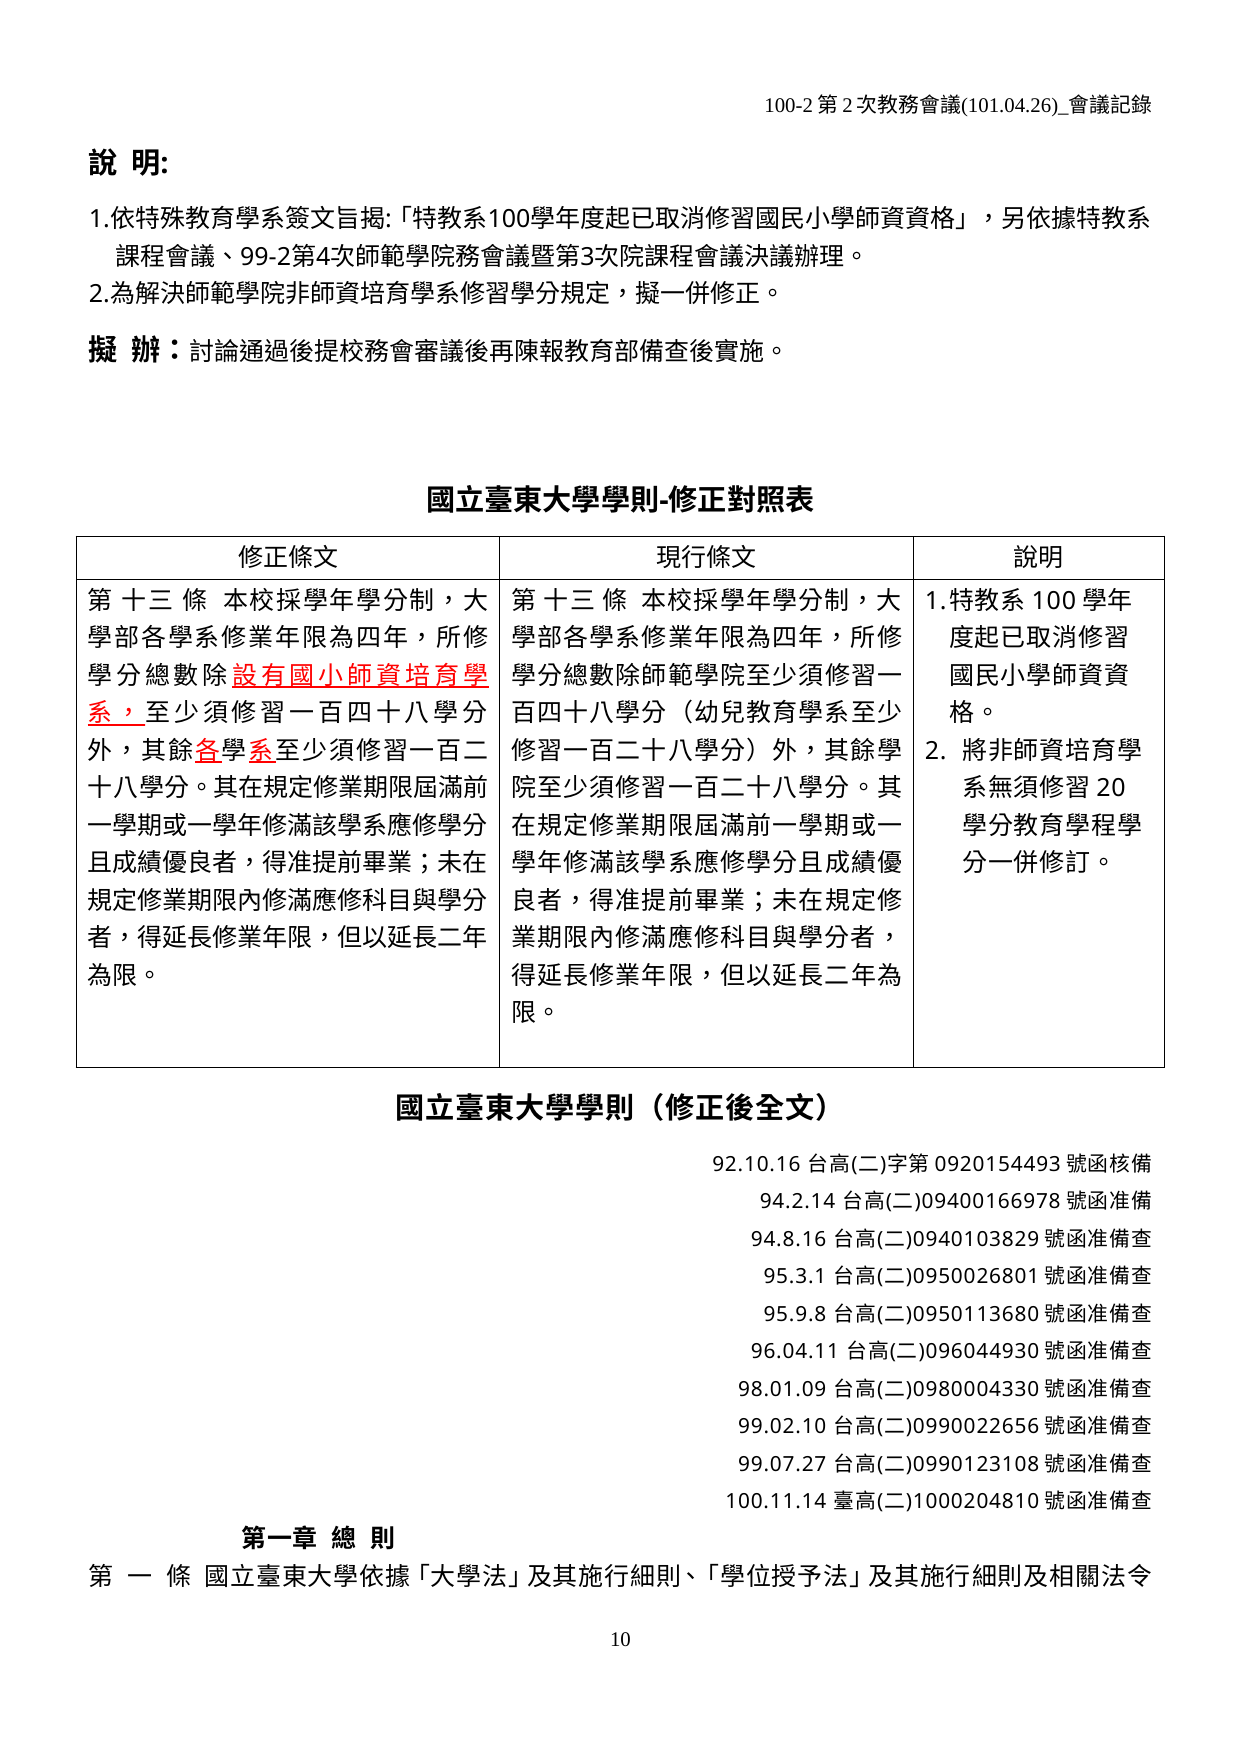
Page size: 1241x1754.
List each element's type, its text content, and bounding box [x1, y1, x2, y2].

text 擬 辦：討論通過後提校務會審議後再陳報教育部備查後實施。 [89, 311, 1152, 386]
table_header 修正條文 [77, 537, 499, 579]
text 99.07.27 台高(二)0990123108號函准備查 [89, 1443, 1152, 1481]
text 2.為解決師範學院非師資培育學系修習學分規定，擬一併修正。 [89, 273, 1152, 311]
text 95.9.8 台高(二)0950113680號函准備查 [89, 1293, 1152, 1331]
text 94.8.16 台高(二)0940103829號函准備查 [89, 1218, 1152, 1256]
text 說 明: [89, 123, 1152, 198]
table_cell 第 十三 條 本校採學年學分制，大學部各學系修業年限為四年，所修學分總數除師範學院至少須修習一百四十八學分（幼兒教育學系至少修習一百二十八學分）外，其餘學院至少須修習一百二十八學分。其在規定修業期限屆滿前一學期或一學年修滿該學系應修學分且成績優良者，得准提前畢業；未在規定修業期限內修滿應修科目與學分者，得延長修業年限，但以延長二年為限。 [500, 580, 913, 1067]
text 第一章 總 則 [218, 1518, 1152, 1556]
table_cell 第 十三 條 本校採學年學分制，大學部各學系修業年限為四年，所修學分總數除設有國小師資培育學系，至少須修習一百四十八學分外，其餘各學系至少須修習一百二十八學分。其在規定修業期限屆滿前一學期或一學年修滿該學系應修學分且成績優良者，得准提前畢業；未在規定修業期限內修滿應修科目與學分者，得延長修業年限，但以延長二年為限。 [77, 580, 499, 1067]
text 國立臺東大學學則（修正後全文） [89, 1068, 1152, 1143]
text 94.2.14 台高(二)09400166978號函准備 [89, 1181, 1152, 1218]
text 92.10.16 台高(二)字第0920154493號函核備 [89, 1143, 1152, 1181]
table_cell 特教系100學年度起已取消修習國民小學師資資格。 將非師資培育學系無須修習20學分教育學程學分一併修訂。 [914, 580, 1164, 1067]
text 98.01.09 台高(二)0980004330號函准備查 [89, 1368, 1152, 1406]
table_header 現行條文 [500, 537, 913, 579]
text 1.依特殊教育學系簽文旨揭:「特教系100學年度起已取消修習國民小學師資資格」，另依據特教系課程會議、99-2第4次師範學院務會議暨第3次院課程會議決議辦理。 [89, 198, 1152, 273]
text 96.04.11 台高(二)096044930號函准備查 [89, 1331, 1152, 1368]
text 國立臺東大學學則-修正對照表 [89, 461, 1152, 536]
text 95.3.1 台高(二)0950026801號函准備查 [89, 1256, 1152, 1293]
text 99.02.10 台高(二)0990022656號函准備查 [89, 1406, 1152, 1443]
text 第 一 條 國立臺東大學依據「大學法」及其施行細則、「學位授予法」及其施行細則及相關法令 [89, 1556, 1152, 1593]
text 100.11.14 臺高(二)1000204810號函准備查 [89, 1481, 1152, 1518]
table_header 說明 [914, 537, 1164, 579]
